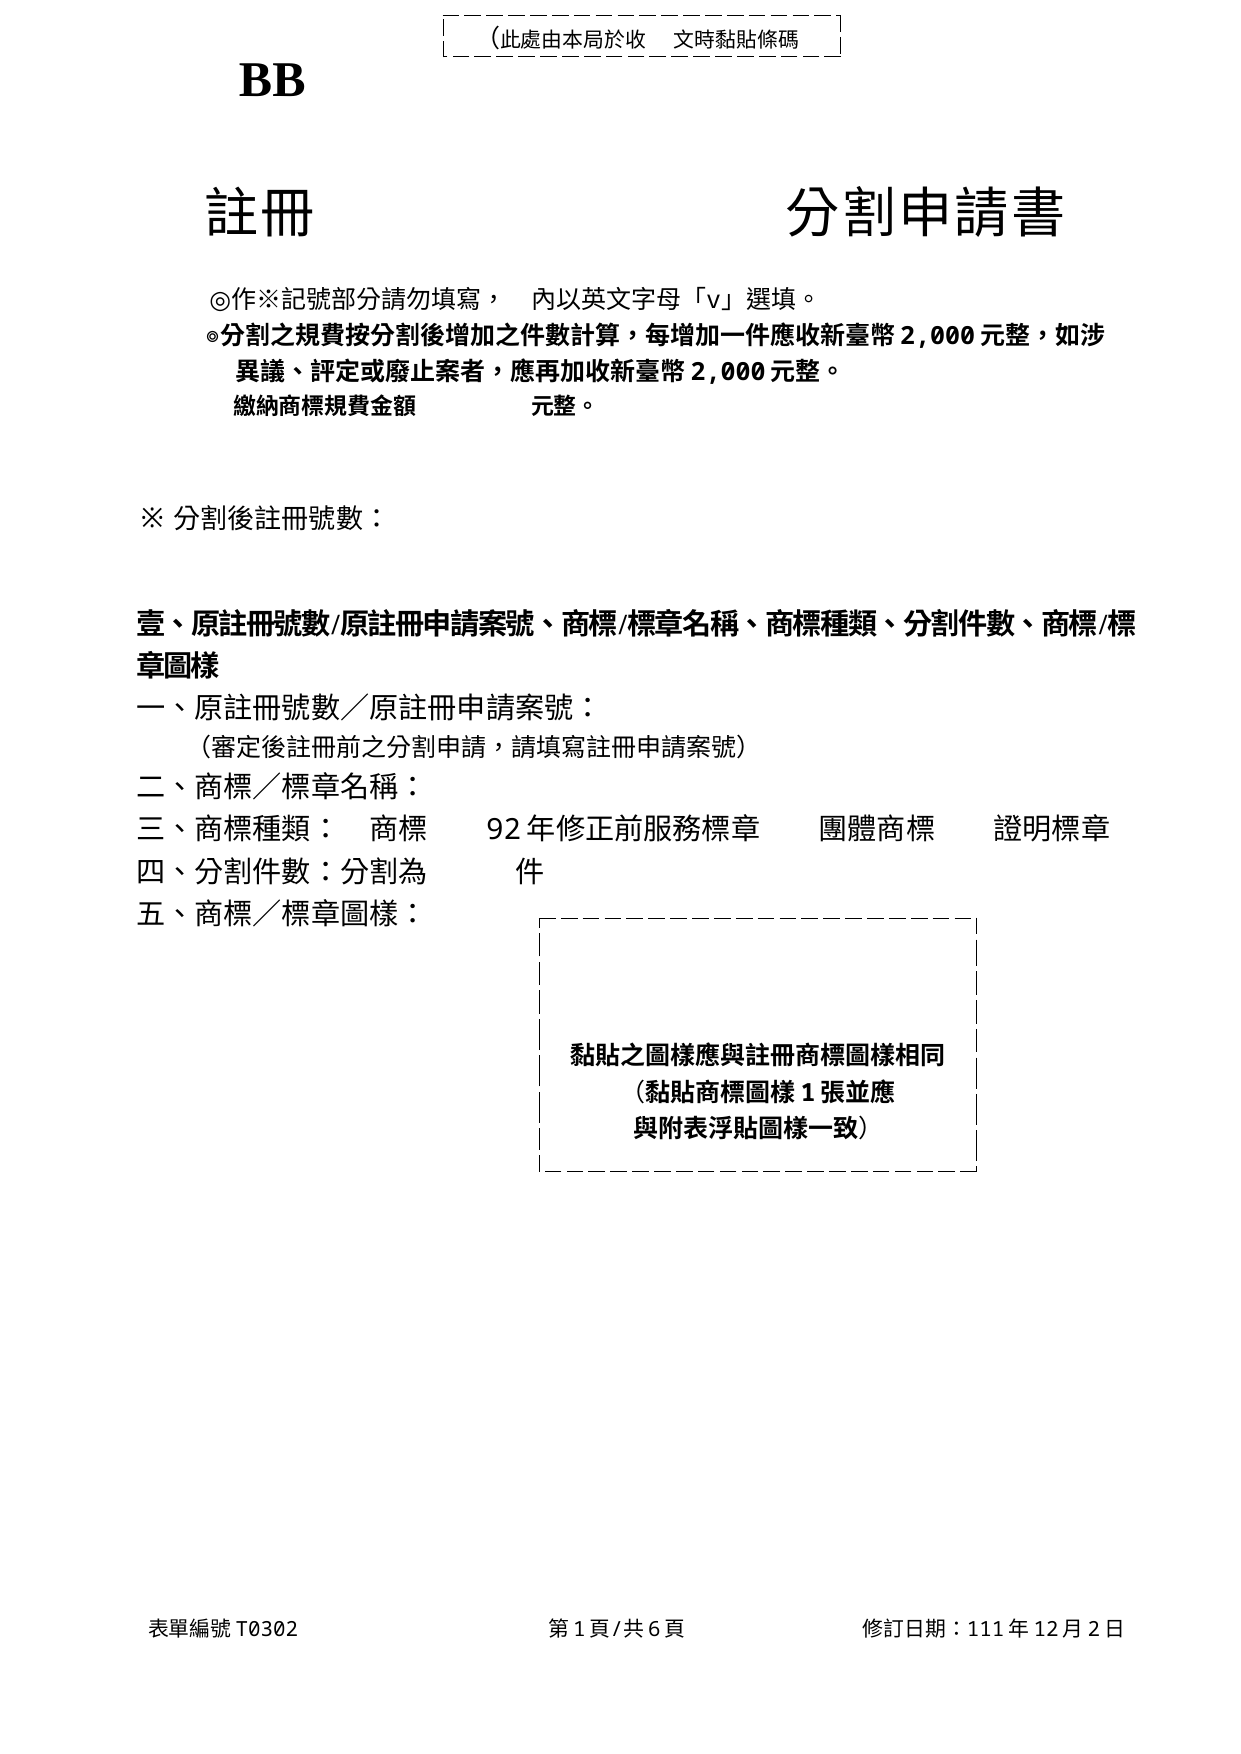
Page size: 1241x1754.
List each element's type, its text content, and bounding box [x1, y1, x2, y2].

text 壹、原註冊號數/原註冊申請案號、商標/標章名稱、商標種類、分割件數、商標/標章圖樣 [136, 600, 1137, 685]
text 一、原註冊號數／原註冊申請案號： [136, 685, 1141, 727]
text 與附表浮貼圖樣一致） [539, 1105, 977, 1144]
text （審定後註冊前之分割申請，請填寫註冊申請案號） [136, 727, 1141, 763]
text 三、商標種類： 商標 92年修正前服務標章 團體商標 證明標章 [136, 806, 1141, 848]
text 五、商標／標章圖樣： [136, 891, 1141, 1033]
text [539, 1144, 977, 1217]
text ◎分割之規費按分割後增加之件數計算，每增加一件應收新臺幣2,000元整，如涉異議、評定或廢止案者，應再加收新臺幣2,000元整。 [205, 316, 1112, 388]
text 四、分割件數：分割為 件 [136, 848, 1141, 891]
text 註冊 分割申請書 [159, 170, 1112, 248]
text 二、商標／標章名稱： [136, 763, 1141, 806]
text BB [227, 49, 339, 107]
text ◎作※記號部分請勿填寫， 內以英文字母「v」選填。 [159, 279, 1112, 316]
text 繳納商標規費金額 元整。 [159, 388, 1112, 421]
list 分割後註冊號數： [136, 288, 1137, 538]
text 黏貼之圖樣應與註冊商標圖樣相同 [539, 1033, 977, 1069]
text （黏貼商標圖樣1張並應 [539, 1069, 977, 1105]
text （此處由本局於收 文時黏貼條碼 [442, 15, 841, 57]
